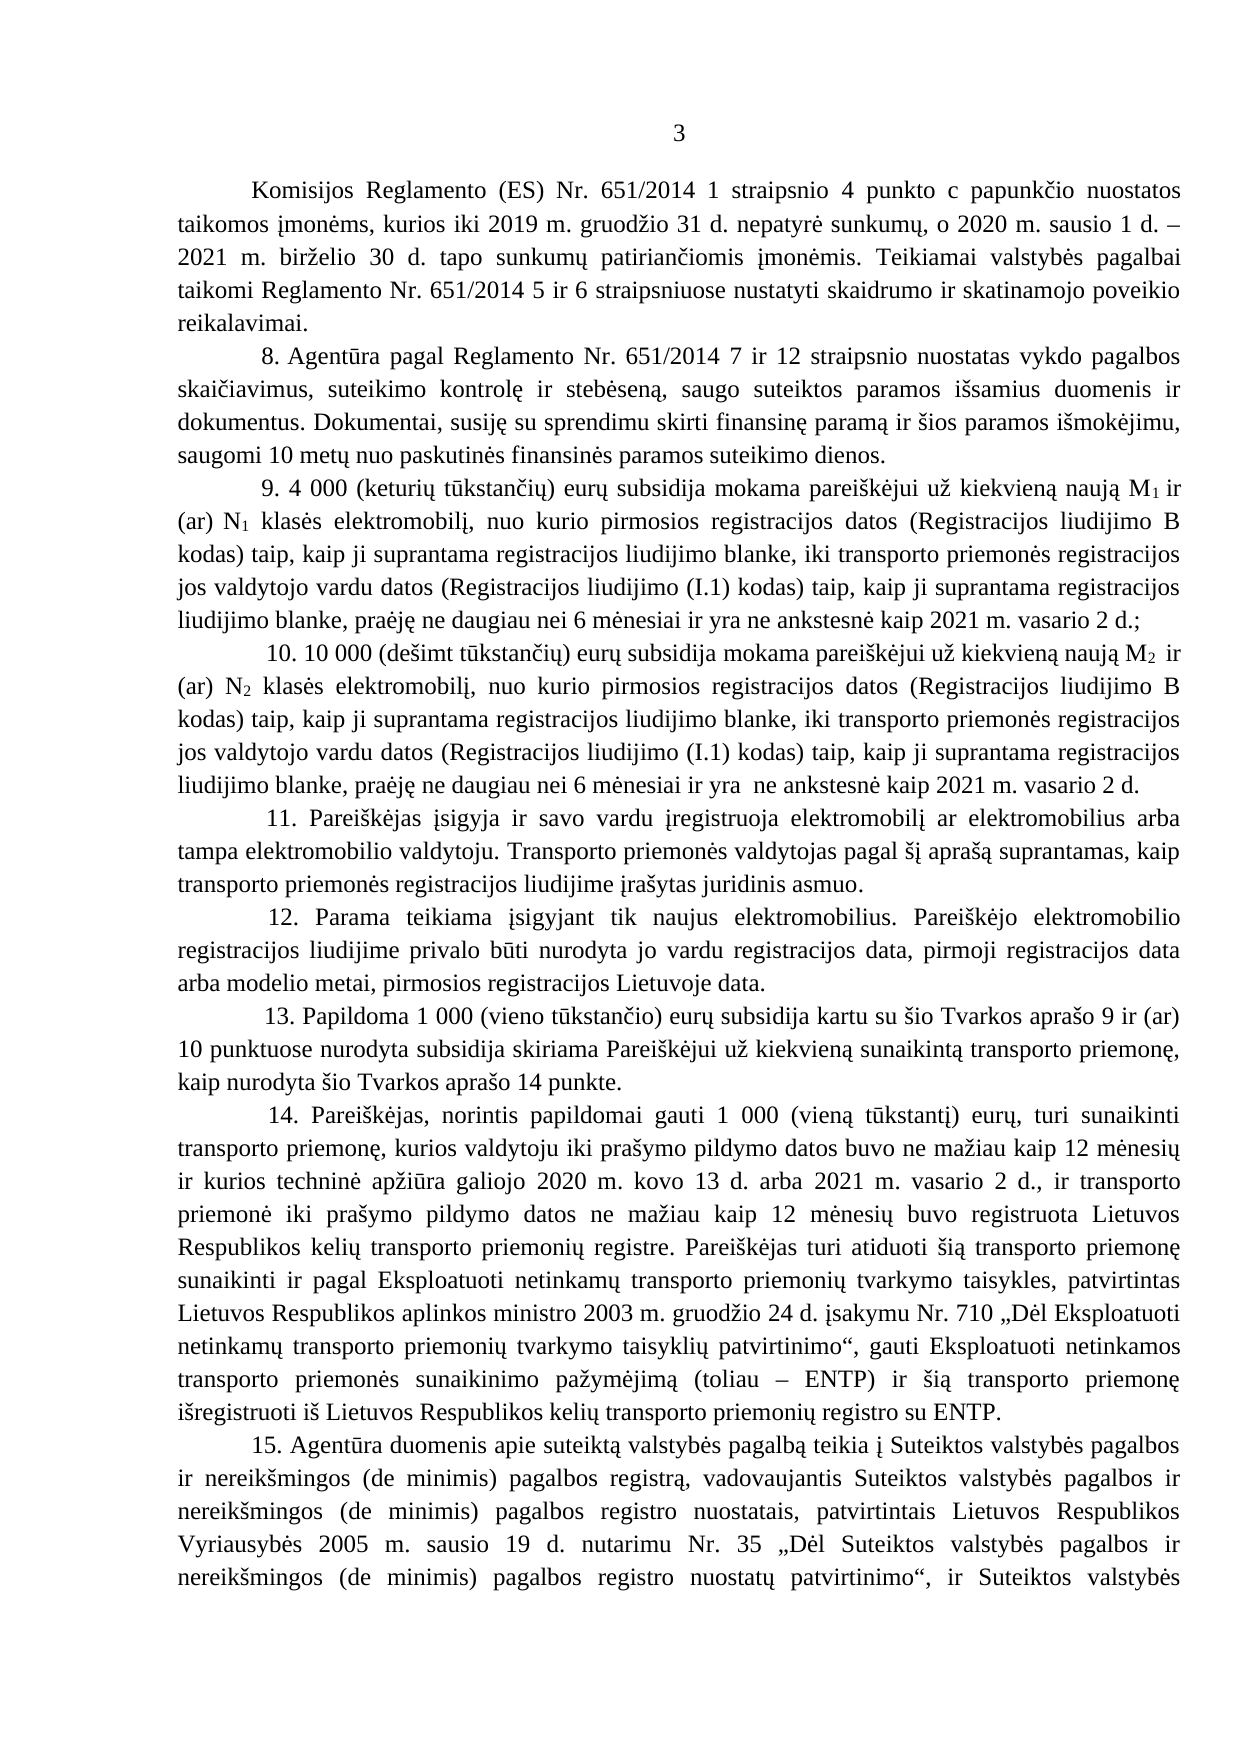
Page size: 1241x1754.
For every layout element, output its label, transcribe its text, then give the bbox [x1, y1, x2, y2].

text 8. Agentūra pagal Reglamento Nr. 651/2014 7 ir 12 straipsnio nuostatas vykdo pagalbos skaičiavimus, suteikimo kontrolę ir stebėseną, saugo suteiktos paramos išsamius duomenis ir dokumentus. Dokumentai, susiję su sprendimu skirti finansinę paramą ir šios paramos išmokėjimu, saugomi 10 metų nuo paskutinės finansinės paramos suteikimo dienos. [177, 341, 1181, 468]
text 12. Parama teikiama įsigyjant tik naujus elektromobilius. Pareiškėjo elektromobilio registracijos liudijime privalo būti nurodyta jo vardu registracijos data, pirmoji registracijos data arba modelio metai, pirmosios registracijos Lietuvoje data. [177, 902, 1181, 997]
text 9. 4 000 (keturių tūkstančių) eurų subsidija mokama pareiškėjui už kiekvieną naują M1 ir (ar) N1 klasės elektromobilį, nuo kurio pirmosios registracijos datos (Registracijos liudijimo B kodas) taip, kaip ji suprantama registracijos liudijimo blanke, iki transporto priemonės registracijos jos valdytojo vardu datos (Registracijos liudijimo (I.1) kodas) taip, kaip ji suprantama registracijos liudijimo blanke, praėję ne daugiau nei 6 mėnesiai ir yra ne ankstesnė kaip 2021 m. vasario 2 d.; [177, 473, 1181, 634]
text 14. Pareiškėjas, norintis papildomai gauti 1 000 (vieną tūkstantį) eurų, turi sunaikinti transporto priemonę, kurios valdytoju iki prašymo pildymo datos buvo ne mažiau kaip 12 mėnesių ir kurios techninė apžiūra galiojo 2020 m. kovo 13 d. arba 2021 m. vasario 2 d., ir transporto priemonė iki prašymo pildymo datos ne mažiau kaip 12 mėnesių buvo registruota Lietuvos Respublikos kelių transporto priemonių registre. Pareiškėjas turi atiduoti šią transporto priemonę sunaikinti ir pagal Eksploatuoti netinkamų transporto priemonių tvarkymo taisykles, patvirtintas Lietuvos Respublikos aplinkos ministro 2003 m. gruodžio 24 d. įsakymu Nr. 710 „Dėl Eksploatuoti netinkamų transporto priemonių tvarkymo taisyklių patvirtinimo“, gauti Eksploatuoti netinkamos transporto priemonės sunaikinimo pažymėjimą (toliau – ENTP) ir šią transporto priemonę išregistruoti iš Lietuvos Respublikos kelių transporto priemonių registro su ENTP. [177, 1100, 1181, 1426]
text 15. Agentūra duomenis apie suteiktą valstybės pagalbą teikia į Suteiktos valstybės pagalbos ir nereikšmingos (de minimis) pagalbos registrą, vadovaujantis Suteiktos valstybės pagalbos ir nereikšmingos (de minimis) pagalbos registro nuostatais, patvirtintais Lietuvos Respublikos Vyriausybės 2005 m. sausio 19 d. nutarimu Nr. 35 „Dėl Suteiktos valstybės pagalbos ir nereikšmingos (de minimis) pagalbos registro nuostatų patvirtinimo“, ir Suteiktos valstybės [177, 1430, 1181, 1591]
text 11. Pareiškėjas įsigyja ir savo vardu įregistruoja elektromobilį ar elektromobilius arba tampa elektromobilio valdytoju. Transporto priemonės valdytojas pagal šį aprašą suprantamas, kaip transporto priemonės registracijos liudijime įrašytas juridinis asmuo. [177, 803, 1181, 898]
text 13. Papildoma 1 000 (vieno tūkstančio) eurų subsidija kartu su šio Tvarkos aprašo 9 ir (ar) 10 punktuose nurodyta subsidija skiriama Pareiškėjui už kiekvieną sunaikintą transporto priemonę, kaip nurodyta šio Tvarkos aprašo 14 punkte. [177, 1001, 1181, 1096]
text Komisijos Reglamento (ES) Nr. 651/2014 1 straipsnio 4 punkto c papunkčio nuostatos taikomos įmonėms, kurios iki 2019 m. gruodžio 31 d. nepatyrė sunkumų, o 2020 m. sausio 1 d. – 2021 m. birželio 30 d. tapo sunkumų patiriančiomis įmonėmis. Teikiamai valstybės pagalbai taikomi Reglamento Nr. 651/2014 5 ir 6 straipsniuose nustatyti skaidrumo ir skatinamojo poveikio reikalavimai. [177, 176, 1181, 336]
text 10. 10 000 (dešimt tūkstančių) eurų subsidija mokama pareiškėjui už kiekvieną naują M2 ir (ar) N2 klasės elektromobilį, nuo kurio pirmosios registracijos datos (Registracijos liudijimo B kodas) taip, kaip ji suprantama registracijos liudijimo blanke, iki transporto priemonės registracijos jos valdytojo vardu datos (Registracijos liudijimo (I.1) kodas) taip, kaip ji suprantama registracijos liudijimo blanke, praėję ne daugiau nei 6 mėnesiai ir yra ne ankstesnė kaip 2021 m. vasario 2 d. [177, 638, 1181, 799]
